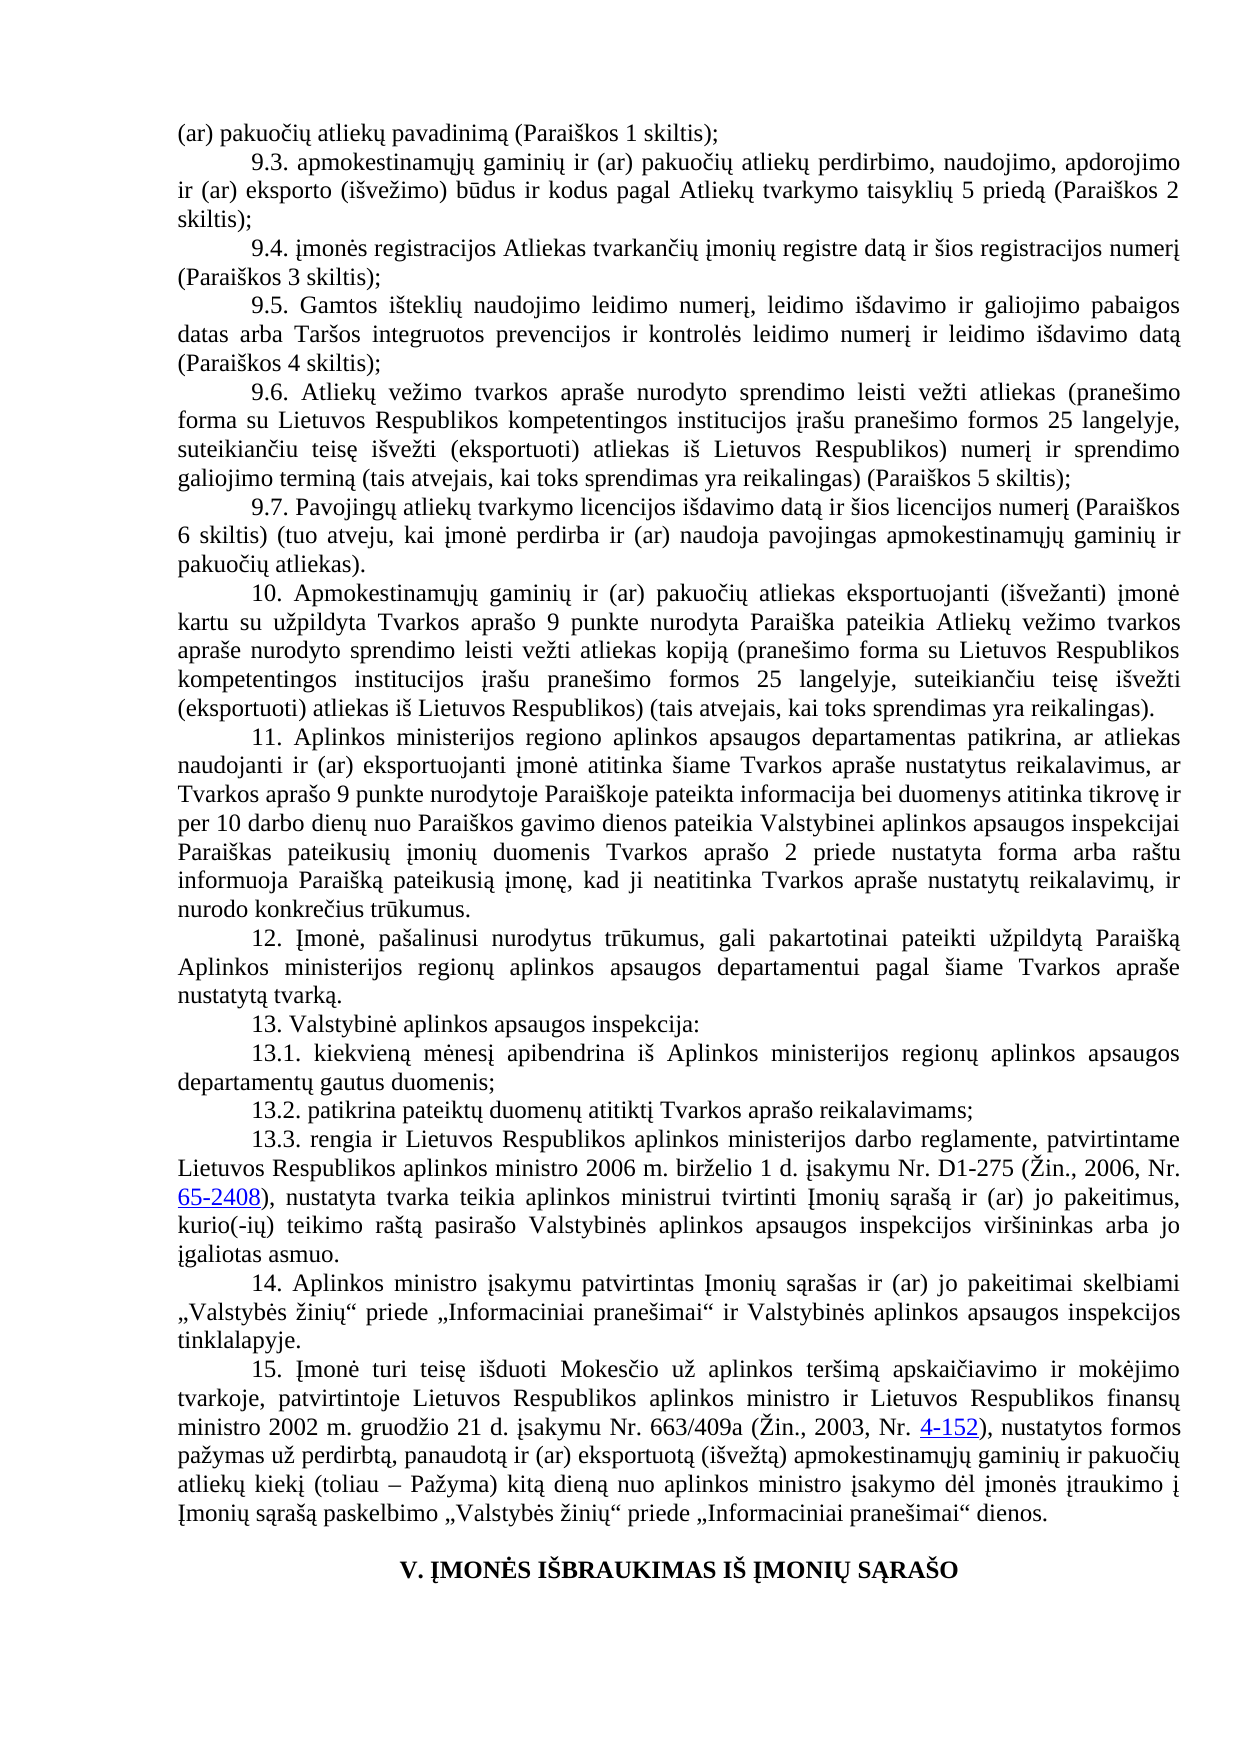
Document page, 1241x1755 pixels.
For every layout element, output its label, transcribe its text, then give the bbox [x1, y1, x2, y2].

text 13.3. rengia ir Lietuvos Respublikos aplinkos ministerijos darbo reglamente, patvirtintame Lietuvos Respublikos aplinkos ministro 2006 m. birželio 1 d. įsakymu Nr. D1-275 (Žin., 2006, Nr. 65-2408), nustatyta tvarka teikia aplinkos ministrui tvirtinti Įmonių sąrašą ir (ar) jo pakeitimus, kurio(-ių) teikimo raštą pasirašo Valstybinės aplinkos apsaugos inspekcijos viršininkas arba jo įgaliotas asmuo. [177, 1124, 1181, 1268]
text 13.2. patikrina pateiktų duomenų atitiktį Tvarkos aprašo reikalavimams; [177, 1096, 1181, 1124]
text (ar) pakuočių atliekų pavadinimą (Paraiškos 1 skiltis); [177, 118, 1181, 147]
text 9.3. apmokestinamųjų gaminių ir (ar) pakuočių atliekų perdirbimo, naudojimo, apdorojimo ir (ar) eksporto (išvežimo) būdus ir kodus pagal Atliekų tvarkymo taisyklių 5 priedą (Paraiškos 2 skiltis); [177, 147, 1181, 233]
text 9.4. įmonės registracijos Atliekas tvarkančių įmonių registre datą ir šios registracijos numerį (Paraiškos 3 skiltis); [177, 233, 1181, 291]
text V. ĮMONĖS IŠBRAUKIMAS IŠ ĮMONIŲ SĄRAŠO [177, 1556, 1181, 1584]
text 9.5. Gamtos išteklių naudojimo leidimo numerį, leidimo išdavimo ir galiojimo pabaigos datas arba Taršos integruotos prevencijos ir kontrolės leidimo numerį ir leidimo išdavimo datą (Paraiškos 4 skiltis); [177, 291, 1181, 377]
text 13. Valstybinė aplinkos apsaugos inspekcija: [177, 1009, 1181, 1038]
text 10. Apmokestinamųjų gaminių ir (ar) pakuočių atliekas eksportuojanti (išvežanti) įmonė kartu su užpildyta Tvarkos aprašo 9 punkte nurodyta Paraiška pateikia Atliekų vežimo tvarkos apraše nurodyto sprendimo leisti vežti atliekas kopiją (pranešimo forma su Lietuvos Respublikos kompetentingos institucijos įrašu pranešimo formos 25 langelyje, suteikiančiu teisę išvežti (eksportuoti) atliekas iš Lietuvos Respublikos) (tais atvejais, kai toks sprendimas yra reikalingas). [177, 578, 1181, 722]
text 14. Aplinkos ministro įsakymu patvirtintas Įmonių sąrašas ir (ar) jo pakeitimai skelbiami „Valstybės žinių“ priede „Informaciniai pranešimai“ ir Valstybinės aplinkos apsaugos inspekcijos tinklalapyje. [177, 1268, 1181, 1354]
text 9.6. Atliekų vežimo tvarkos apraše nurodyto sprendimo leisti vežti atliekas (pranešimo forma su Lietuvos Respublikos kompetentingos institucijos įrašu pranešimo formos 25 langelyje, suteikiančiu teisę išvežti (eksportuoti) atliekas iš Lietuvos Respublikos) numerį ir sprendimo galiojimo terminą (tais atvejais, kai toks sprendimas yra reikalingas) (Paraiškos 5 skiltis); [177, 377, 1181, 492]
text 12. Įmonė, pašalinusi nurodytus trūkumus, gali pakartotinai pateikti užpildytą Paraišką Aplinkos ministerijos regionų aplinkos apsaugos departamentui pagal šiame Tvarkos apraše nustatytą tvarką. [177, 923, 1181, 1009]
text 13.1. kiekvieną mėnesį apibendrina iš Aplinkos ministerijos regionų aplinkos apsaugos departamentų gautus duomenis; [177, 1038, 1181, 1096]
text 15. Įmonė turi teisę išduoti Mokesčio už aplinkos teršimą apskaičiavimo ir mokėjimo tvarkoje, patvirtintoje Lietuvos Respublikos aplinkos ministro ir Lietuvos Respublikos finansų ministro 2002 m. gruodžio 21 d. įsakymu Nr. 663/409a (Žin., 2003, Nr. 4-152), nustatytos formos pažymas už perdirbtą, panaudotą ir (ar) eksportuotą (išvežtą) apmokestinamųjų gaminių ir pakuočių atliekų kiekį (toliau – Pažyma) kitą dieną nuo aplinkos ministro įsakymo dėl įmonės įtraukimo į Įmonių sąrašą paskelbimo „Valstybės žinių“ priede „Informaciniai pranešimai“ dienos. [177, 1354, 1181, 1527]
text 9.7. Pavojingų atliekų tvarkymo licencijos išdavimo datą ir šios licencijos numerį (Paraiškos 6 skiltis) (tuo atveju, kai įmonė perdirba ir (ar) naudoja pavojingas apmokestinamųjų gaminių ir pakuočių atliekas). [177, 492, 1181, 578]
text 11. Aplinkos ministerijos regiono aplinkos apsaugos departamentas patikrina, ar atliekas naudojanti ir (ar) eksportuojanti įmonė atitinka šiame Tvarkos apraše nustatytus reikalavimus, ar Tvarkos aprašo 9 punkte nurodytoje Paraiškoje pateikta informacija bei duomenys atitinka tikrovę ir per 10 darbo dienų nuo Paraiškos gavimo dienos pateikia Valstybinei aplinkos apsaugos inspekcijai Paraiškas pateikusių įmonių duomenis Tvarkos aprašo 2 priede nustatyta forma arba raštu informuoja Paraišką pateikusią įmonę, kad ji neatitinka Tvarkos apraše nustatytų reikalavimų, ir nurodo konkrečius trūkumus. [177, 722, 1181, 923]
